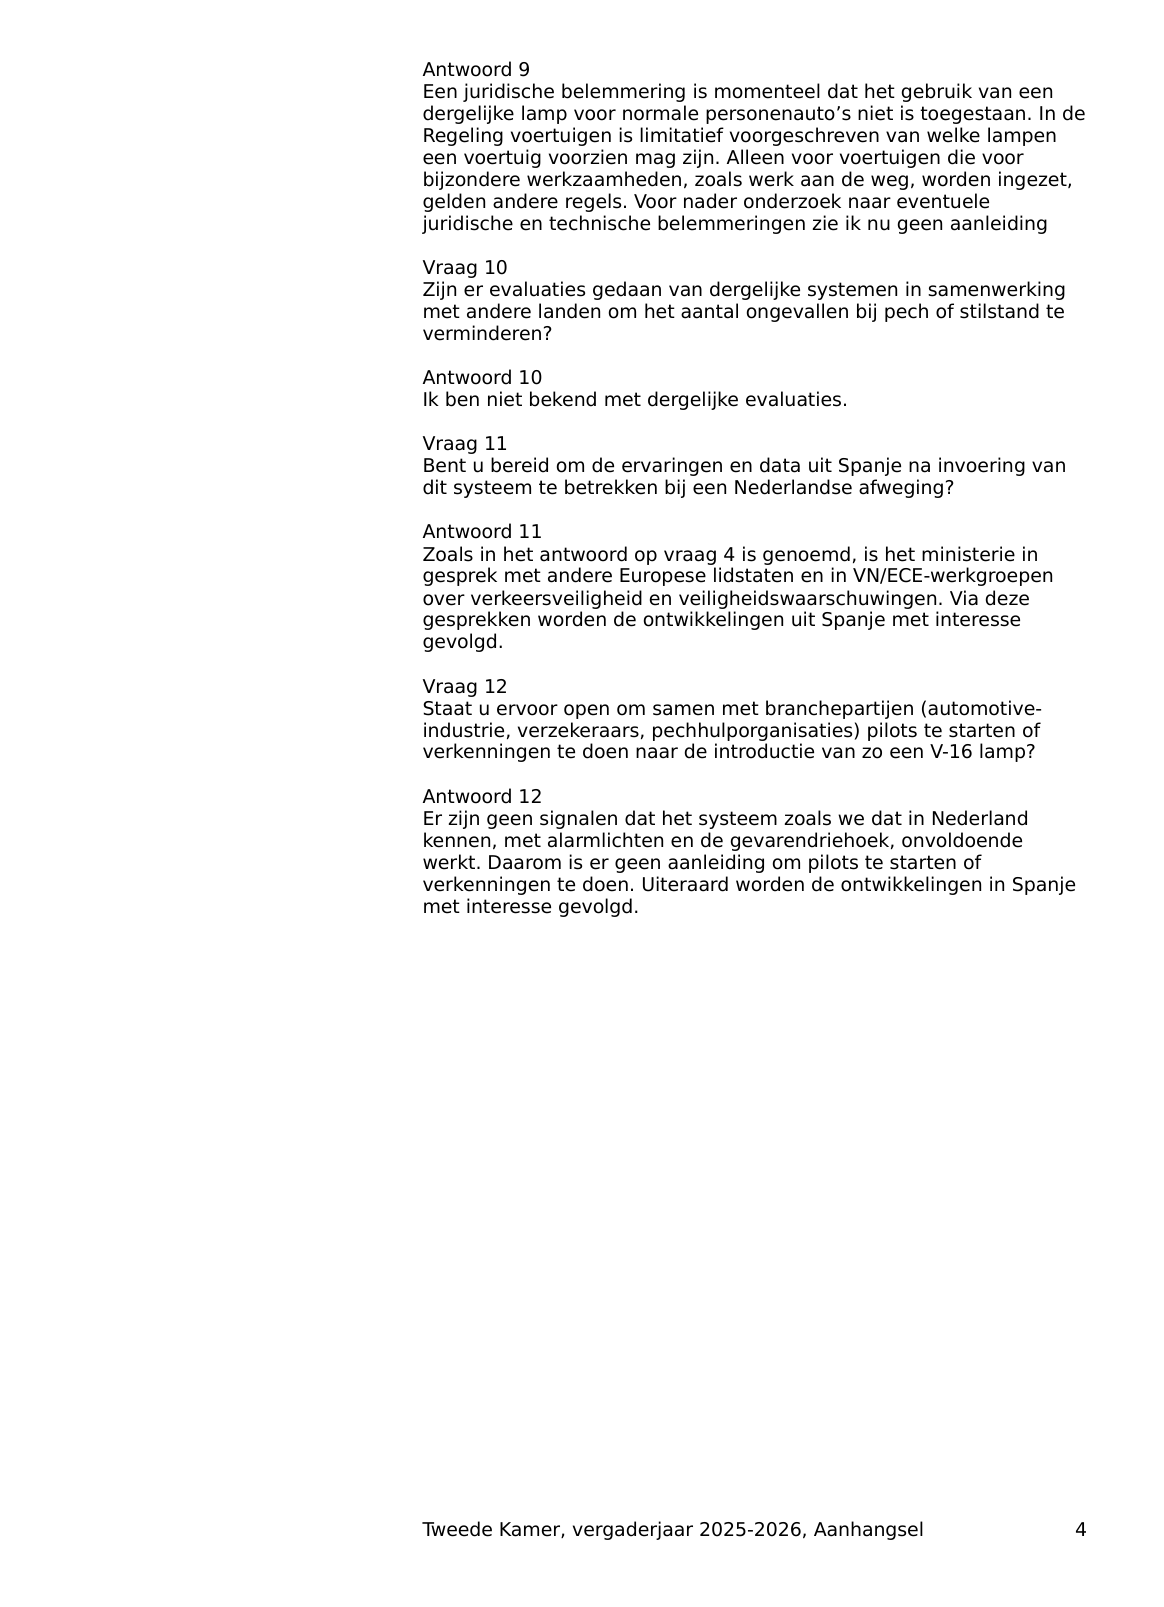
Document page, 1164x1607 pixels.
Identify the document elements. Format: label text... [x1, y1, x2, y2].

text Vraag 10 [422, 257, 1087, 279]
text Vraag 12 [422, 676, 1087, 697]
text Er zijn geen signalen dat het systeem zoals we dat in Nederland kennen, met alarmlichten en de gevarendriehoek, onvoldoende werkt. Daarom is er geen aanleiding om pilots te starten of verkenningen te doen. Uiteraard worden de ontwikkelingen in Spanje met interesse gevolgd. [422, 808, 1087, 917]
text Staat u ervoor open om samen met branchepartijen (automotive-industrie, verzekeraars, pechhulporganisaties) pilots te starten of verkenningen te doen naar de introductie van zo een V-16 lamp? [422, 697, 1087, 763]
text Bent u bereid om de ervaringen en data uit Spanje na invoering van dit systeem te betrekken bij een Nederlandse afweging? [422, 455, 1087, 499]
text Ik ben niet bekend met dergelijke evaluaties. [422, 389, 1087, 411]
text Zoals in het antwoord op vraag 4 is genoemd, is het ministerie in gesprek met andere Europese lidstaten en in VN/ECE-werkgroepen over verkeersveiligheid en veiligheidswaarschuwingen. Via deze gesprekken worden de ontwikkelingen uit Spanje met interesse gevolgd. [422, 543, 1087, 653]
text Vraag 11 [422, 433, 1087, 455]
text Antwoord 9 [422, 59, 1087, 81]
text Antwoord 11 [422, 521, 1087, 543]
text Antwoord 10 [422, 367, 1087, 389]
text Een juridische belemmering is momenteel dat het gebruik van een dergelijke lamp voor normale personenauto’s niet is toegestaan. In de Regeling voertuigen is limitatief voorgeschreven van welke lampen een voertuig voorzien mag zijn. Alleen voor voertuigen die voor bijzondere werkzaamheden, zoals werk aan de weg, worden ingezet, gelden andere regels. Voor nader onderzoek naar eventuele juridische en technische belemmeringen zie ik nu geen aanleiding [422, 81, 1087, 235]
text Antwoord 12 [422, 786, 1087, 808]
text Zijn er evaluaties gedaan van dergelijke systemen in samenwerking met andere landen om het aantal ongevallen bij pech of stilstand te verminderen? [422, 279, 1087, 345]
